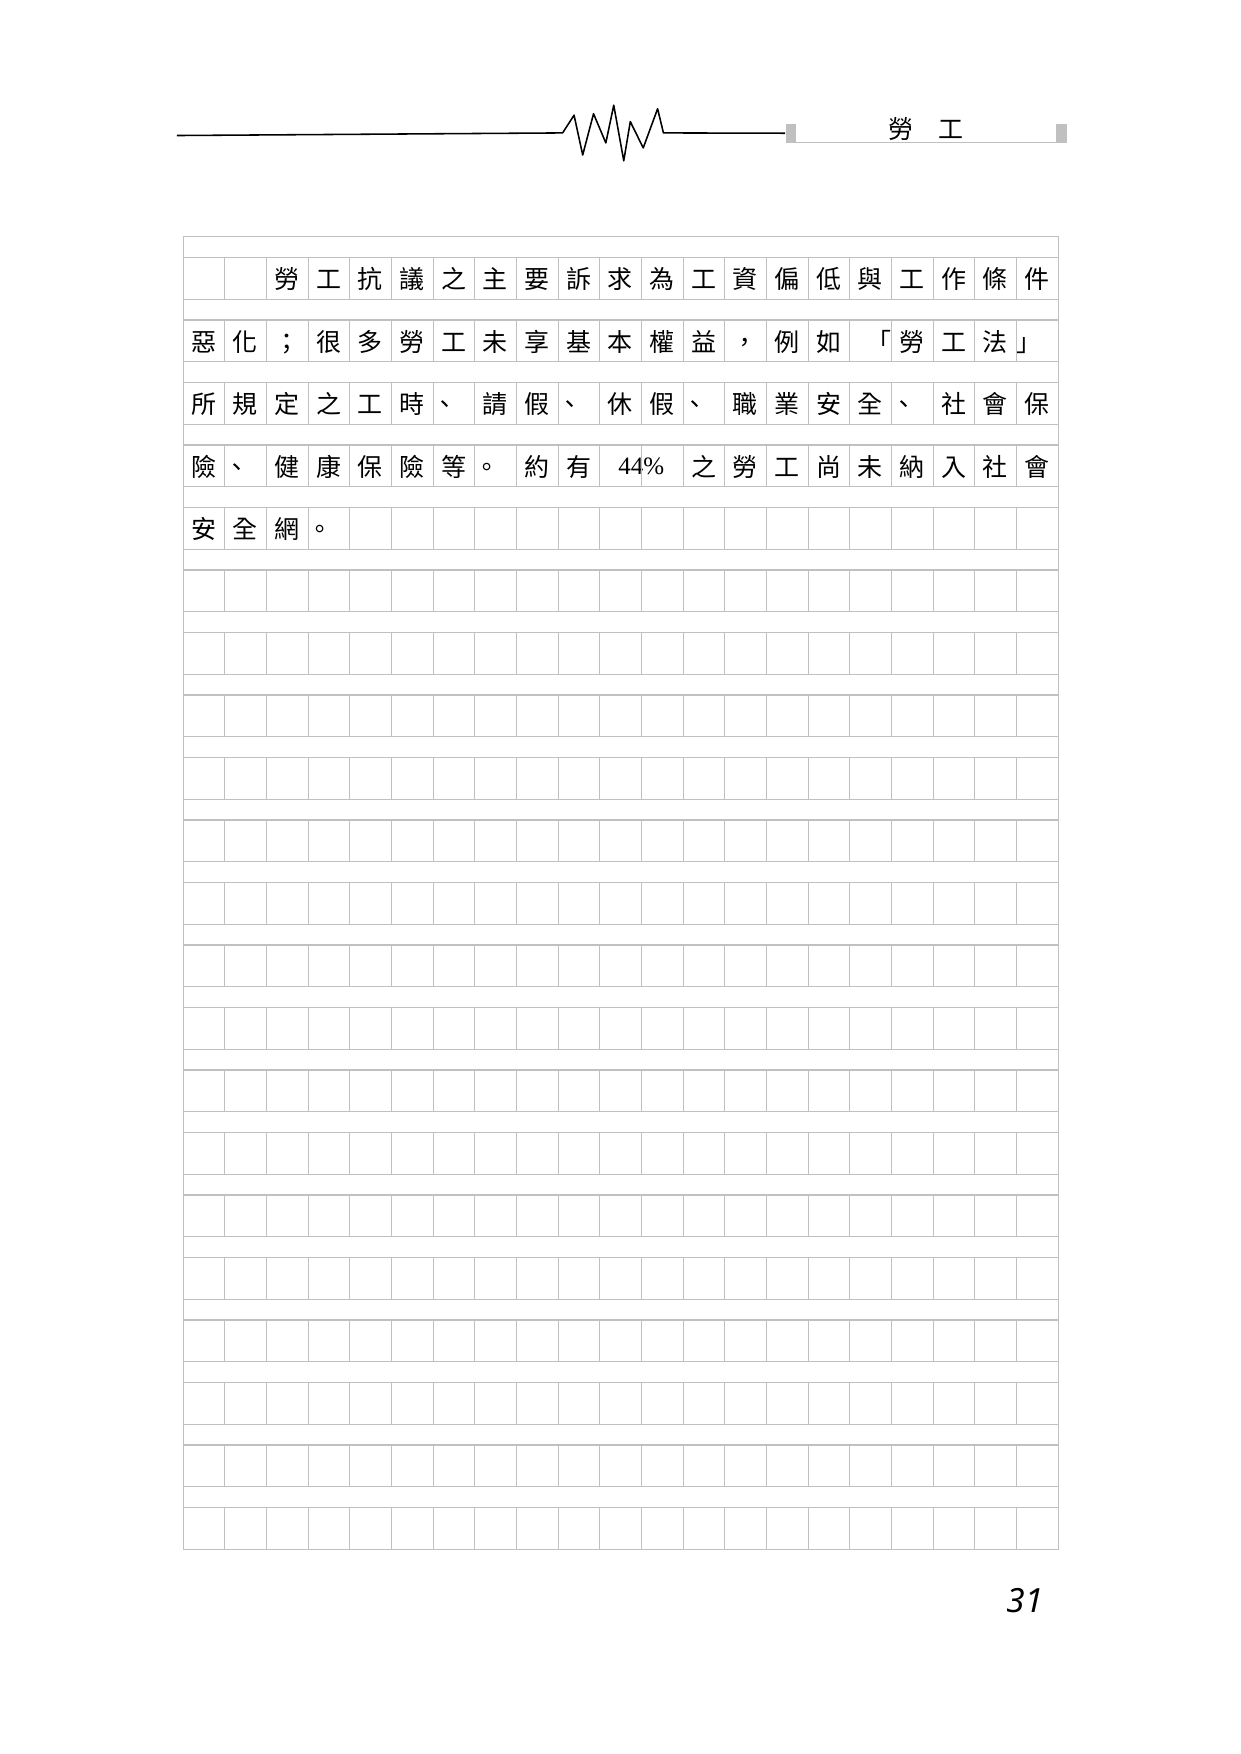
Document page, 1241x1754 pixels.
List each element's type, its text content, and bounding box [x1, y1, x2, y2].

text 勞工抗議之主要訴求為工資偏低與工作條件惡化；很多勞工未享基本權益，例如「勞工法」所規定之工時、請假、休假、職業安全、社會保險、健康保險等。約有44%之勞工尚未納入社會安全網。 [184, 425, 1058, 444]
text 勞工抗議之主要訴求為工資偏低與工作條件惡化；很多勞工未享基本權益，例如「勞工法」所規定之工時、請假、休假、職業安全、社會保險、健康保險等。約有44%之勞工尚未納入社會安全網。 [184, 237, 1058, 257]
text 勞工抗議之主要訴求為工資偏低與工作條件惡化；很多勞工未享基本權益，例如「勞工法」所規定之工時、請假、休假、職業安全、社會保險、健康保險等。約有44%之勞工尚未納入社會安全網。 [184, 300, 1058, 319]
text 勞工抗議之主要訴求為工資偏低與工作條件惡化；很多勞工未享基本權益，例如「勞工法」所規定之工時、請假、休假、職業安全、社會保險、健康保險等。約有44%之勞工尚未納入社會安全網。 [184, 487, 1058, 507]
text 勞工抗議之主要訴求為工資偏低與工作條件惡化；很多勞工未享基本權益，例如「勞工法」所規定之工時、請假、休假、職業安全、社會保險、健康保險等。約有44%之勞工尚未納入社會安全網。 [184, 362, 1058, 382]
